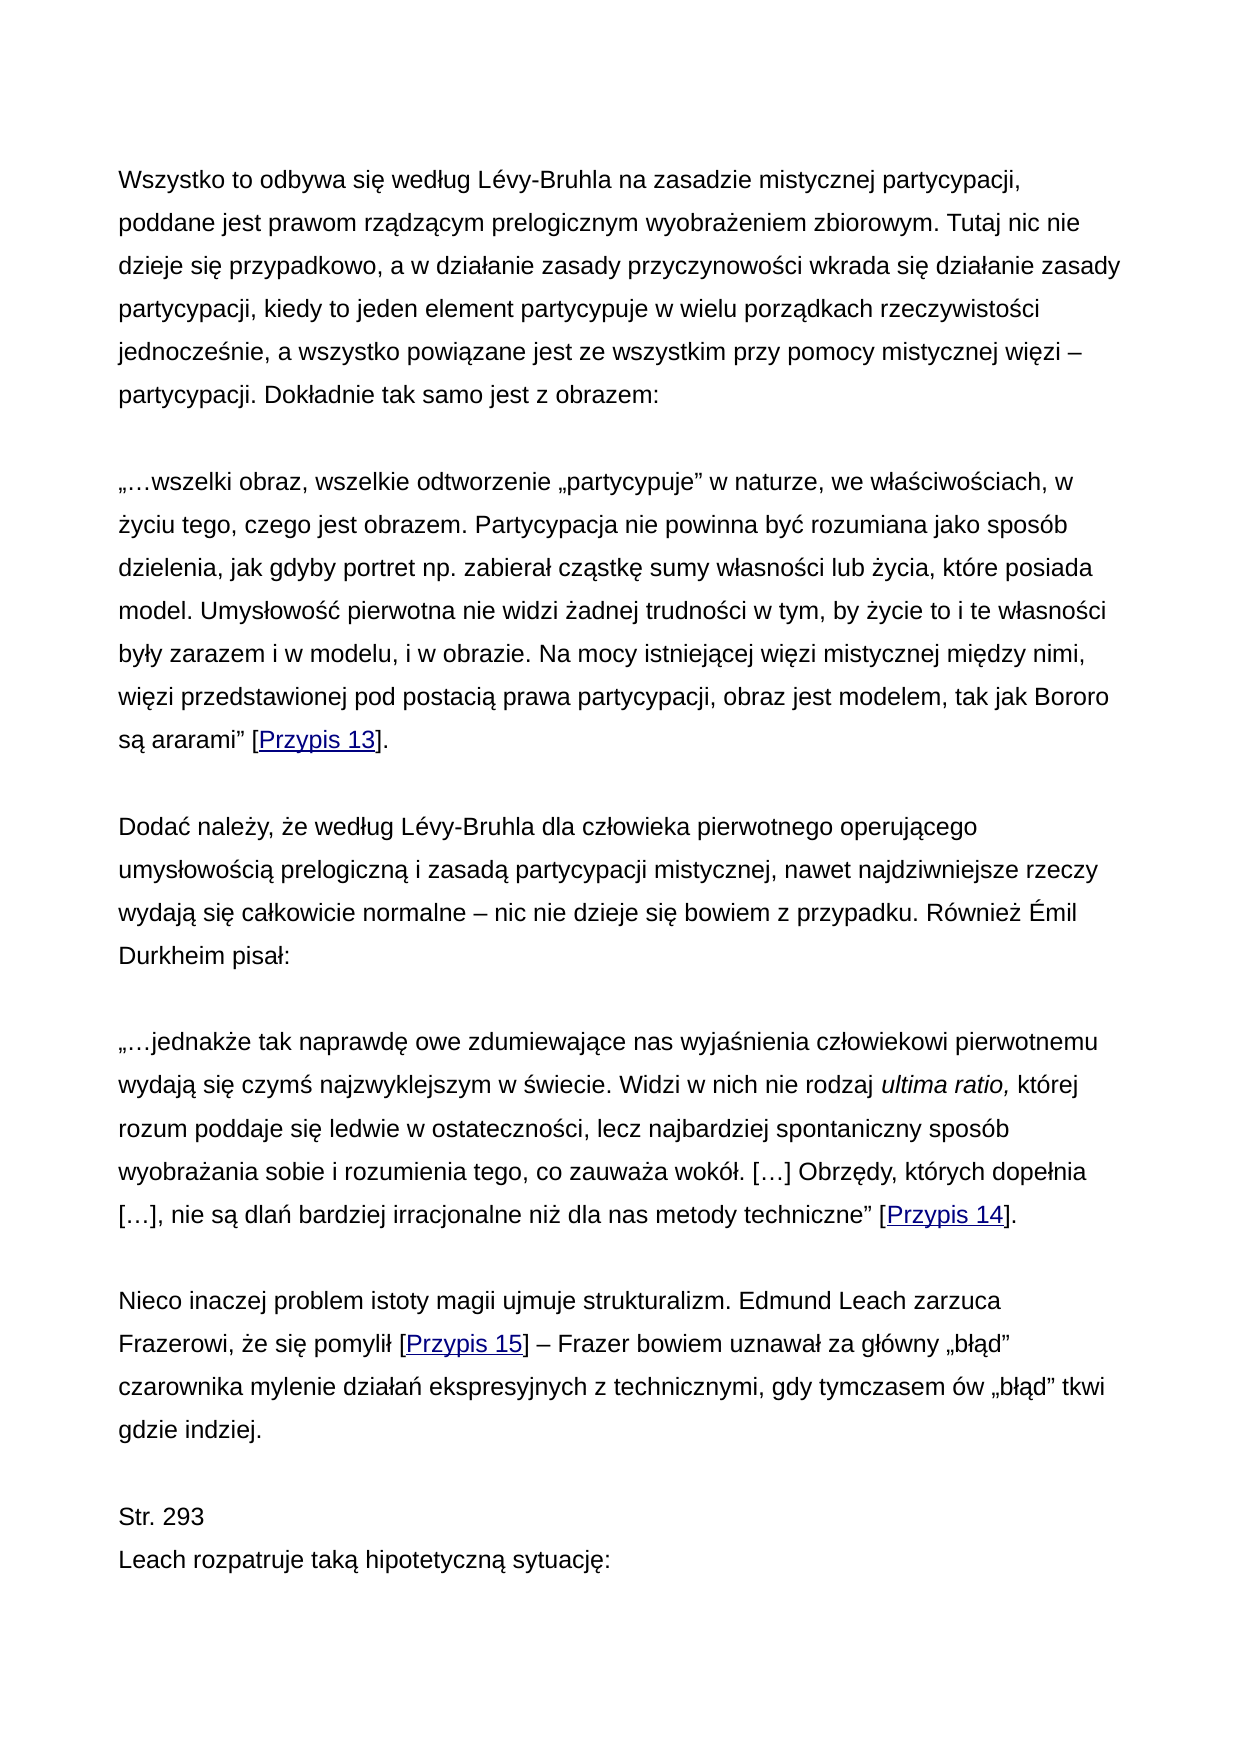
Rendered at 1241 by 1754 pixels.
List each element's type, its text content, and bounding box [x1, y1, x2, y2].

text Nieco inaczej problem istoty magii ujmuje strukturalizm. Edmund Leach zarzuca Frazerowi, że się pomylił [Przypis 15] – Frazer bowiem uznawał za główny „błąd” czarownika mylenie działań ekspresyjnych z technicznymi, gdy tymczasem ów „błąd” tkwi gdzie indziej. [118, 1286, 1122, 1444]
text Dodać należy, że według Lévy-Bruhla dla człowieka pierwotnego operującego umysłowością prelogiczną i zasadą partycypacji mistycznej, nawet najdziwniejsze rzeczy wydają się całkowicie normalne – nic nie dzieje się bowiem z przypadku. Również Émil Durkheim pisał: [118, 812, 1122, 970]
text Str. 293 [118, 1502, 1122, 1530]
text „…jednakże tak naprawdę owe zdumiewające nas wyjaśnienia człowiekowi pierwotnemu wydają się czymś najzwyklejszym w świecie. Widzi w nich nie rodzaj ultima ratio, której rozum poddaje się ledwie w ostateczności, lecz najbardziej spontaniczny sposób wyobrażania sobie i rozumienia tego, co zauważa wokół. […] Obrzędy, których dopełnia […], nie są dlań bardziej irracjonalne niż dla nas metody techniczne” [Przypis 14]. [118, 1027, 1122, 1228]
text Wszystko to odbywa się według Lévy-Bruhla na zasadzie mistycznej partycypacji, poddane jest prawom rządzącym prelogicznym wyobrażeniem zbiorowym. Tutaj nic nie dzieje się przypadkowo, a w działanie zasady przyczynowości wkrada się działanie zasady partycypacji, kiedy to jeden element partycypuje w wielu porządkach rzeczywistości jednocześnie, a wszystko powiązane jest ze wszystkim przy pomocy mistycznej więzi – partycypacji. Dokładnie tak samo jest z obrazem: [118, 165, 1122, 409]
text „…wszelki obraz, wszelkie odtworzenie „partycypuje” w naturze, we właściwościach, w życiu tego, czego jest obrazem. Partycypacja nie powinna być rozumiana jako sposób dzielenia, jak gdyby portret np. zabierał cząstkę sumy własności lub życia, które posiada model. Umysłowość pierwotna nie widzi żadnej trudności w tym, by życie to i te własności były zarazem i w modelu, i w obrazie. Na mocy istniejącej więzi mistycznej między nimi, więzi przedstawionej pod postacią prawa partycypacji, obraz jest modelem, tak jak Bororo są ararami” [Przypis 13]. [118, 467, 1122, 754]
text Leach rozpatruje taką hipotetyczną sytuację: [118, 1545, 1122, 1573]
